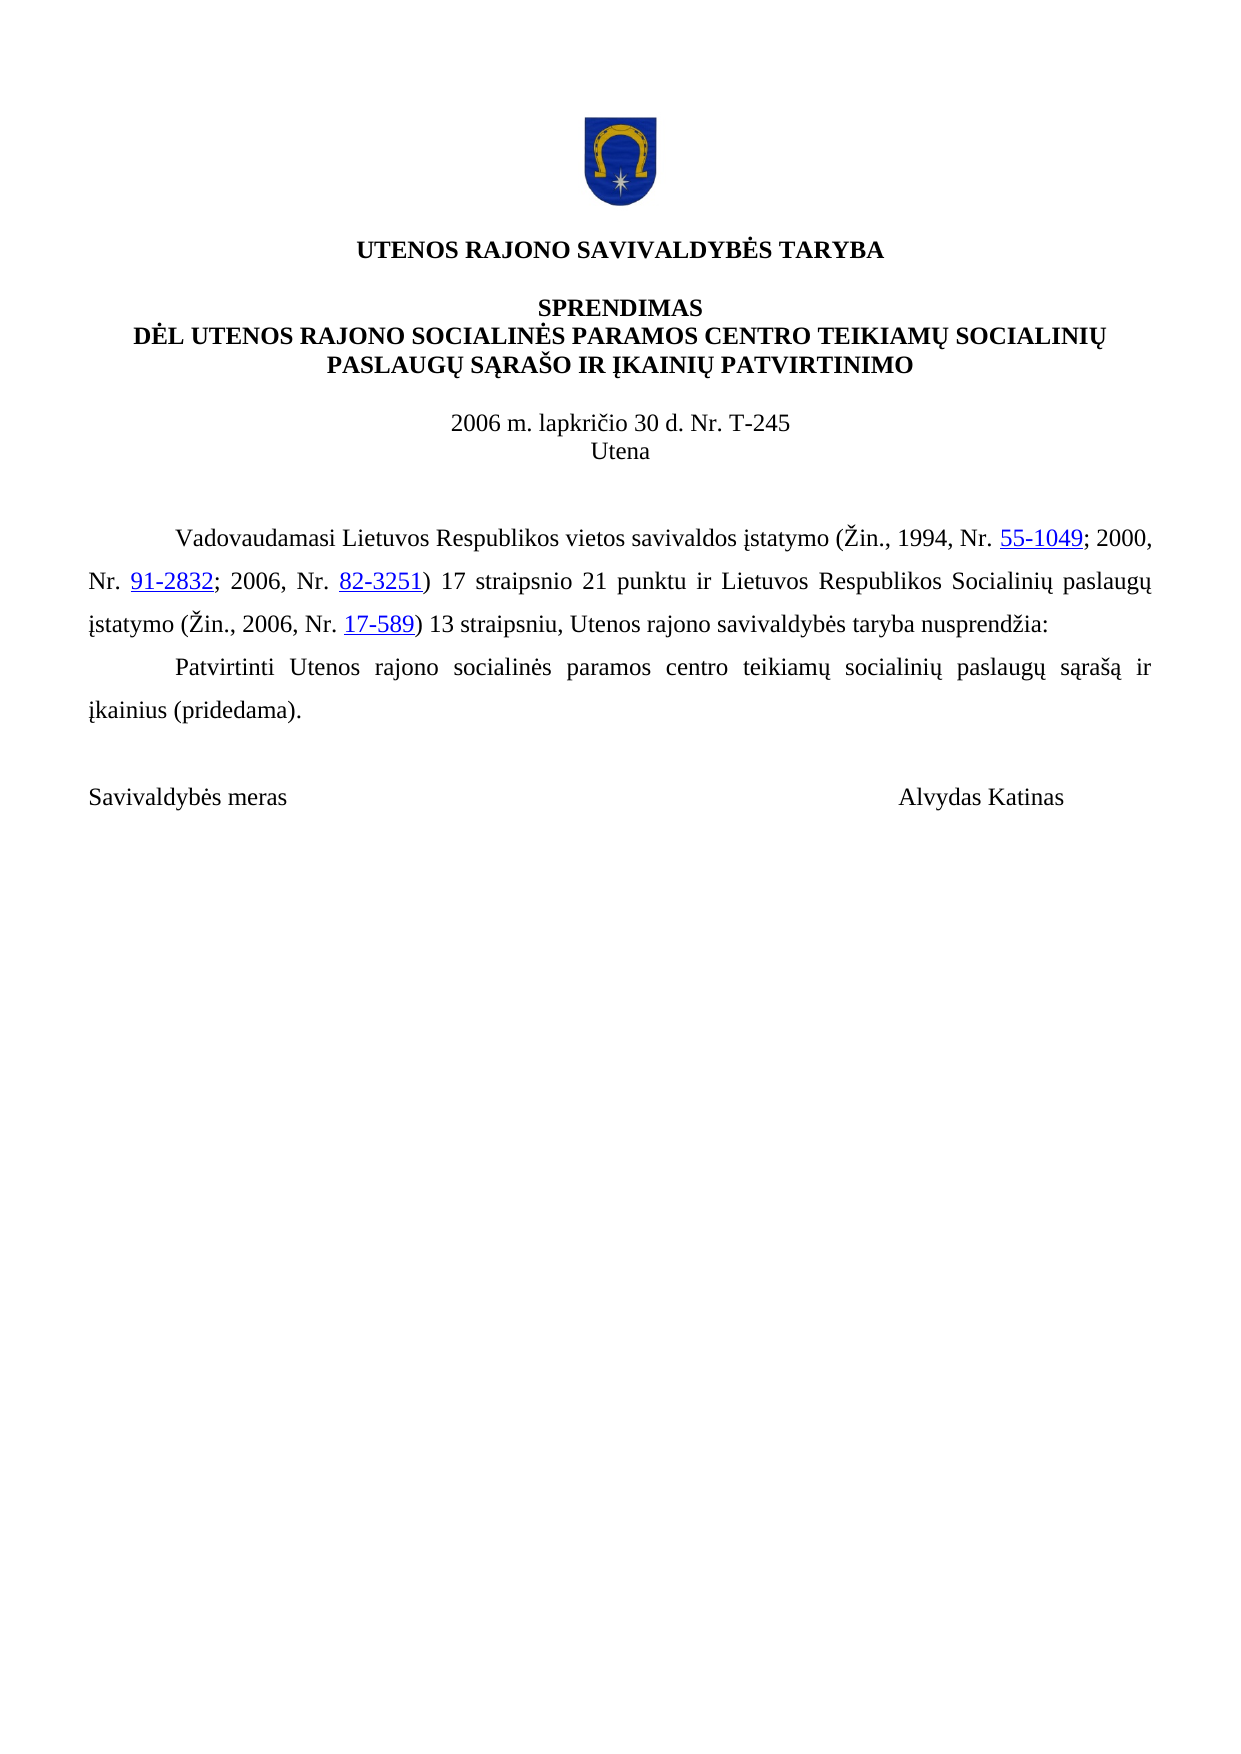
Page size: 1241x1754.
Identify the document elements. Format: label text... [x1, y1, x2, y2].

text Savivaldybės meras Alvydas Katinas [88, 786, 1152, 810]
text UTENOS RAJONO SAVIVALDYBĖS TARYBA [88, 235, 1152, 264]
text 2006 m. lapkričio 30 d. Nr. T-245 [88, 408, 1152, 436]
text SPRENDIMAS [88, 293, 1152, 321]
text Utena [88, 436, 1152, 465]
text DĖL UTENOS RAJONO SOCIALINĖS PARAMOS CENTRO TEIKIAMŲ SOCIALINIŲ PASLAUGŲ SĄRAŠO IR ĮKAINIŲ PATVIRTINIMO [88, 321, 1152, 379]
text Vadovaudamasi Lietuvos Respublikos vietos savivaldos įstatymo (Žin., 1994, Nr. 55-1049; 2000, Nr. 91-2832; 2006, Nr. 82-3251) 17 straipsnio 21 punktu ir Lietuvos Respublikos Socialinių paslaugų įstatymo (Žin., 2006, Nr. 17-589) 13 straipsniu, Utenos rajono savivaldybės taryba nusprendžia: [88, 523, 1152, 638]
text Patvirtinti Utenos rajono socialinės paramos centro teikiamų socialinių paslaugų sąrašą ir įkainius (pridedama). [88, 652, 1152, 724]
